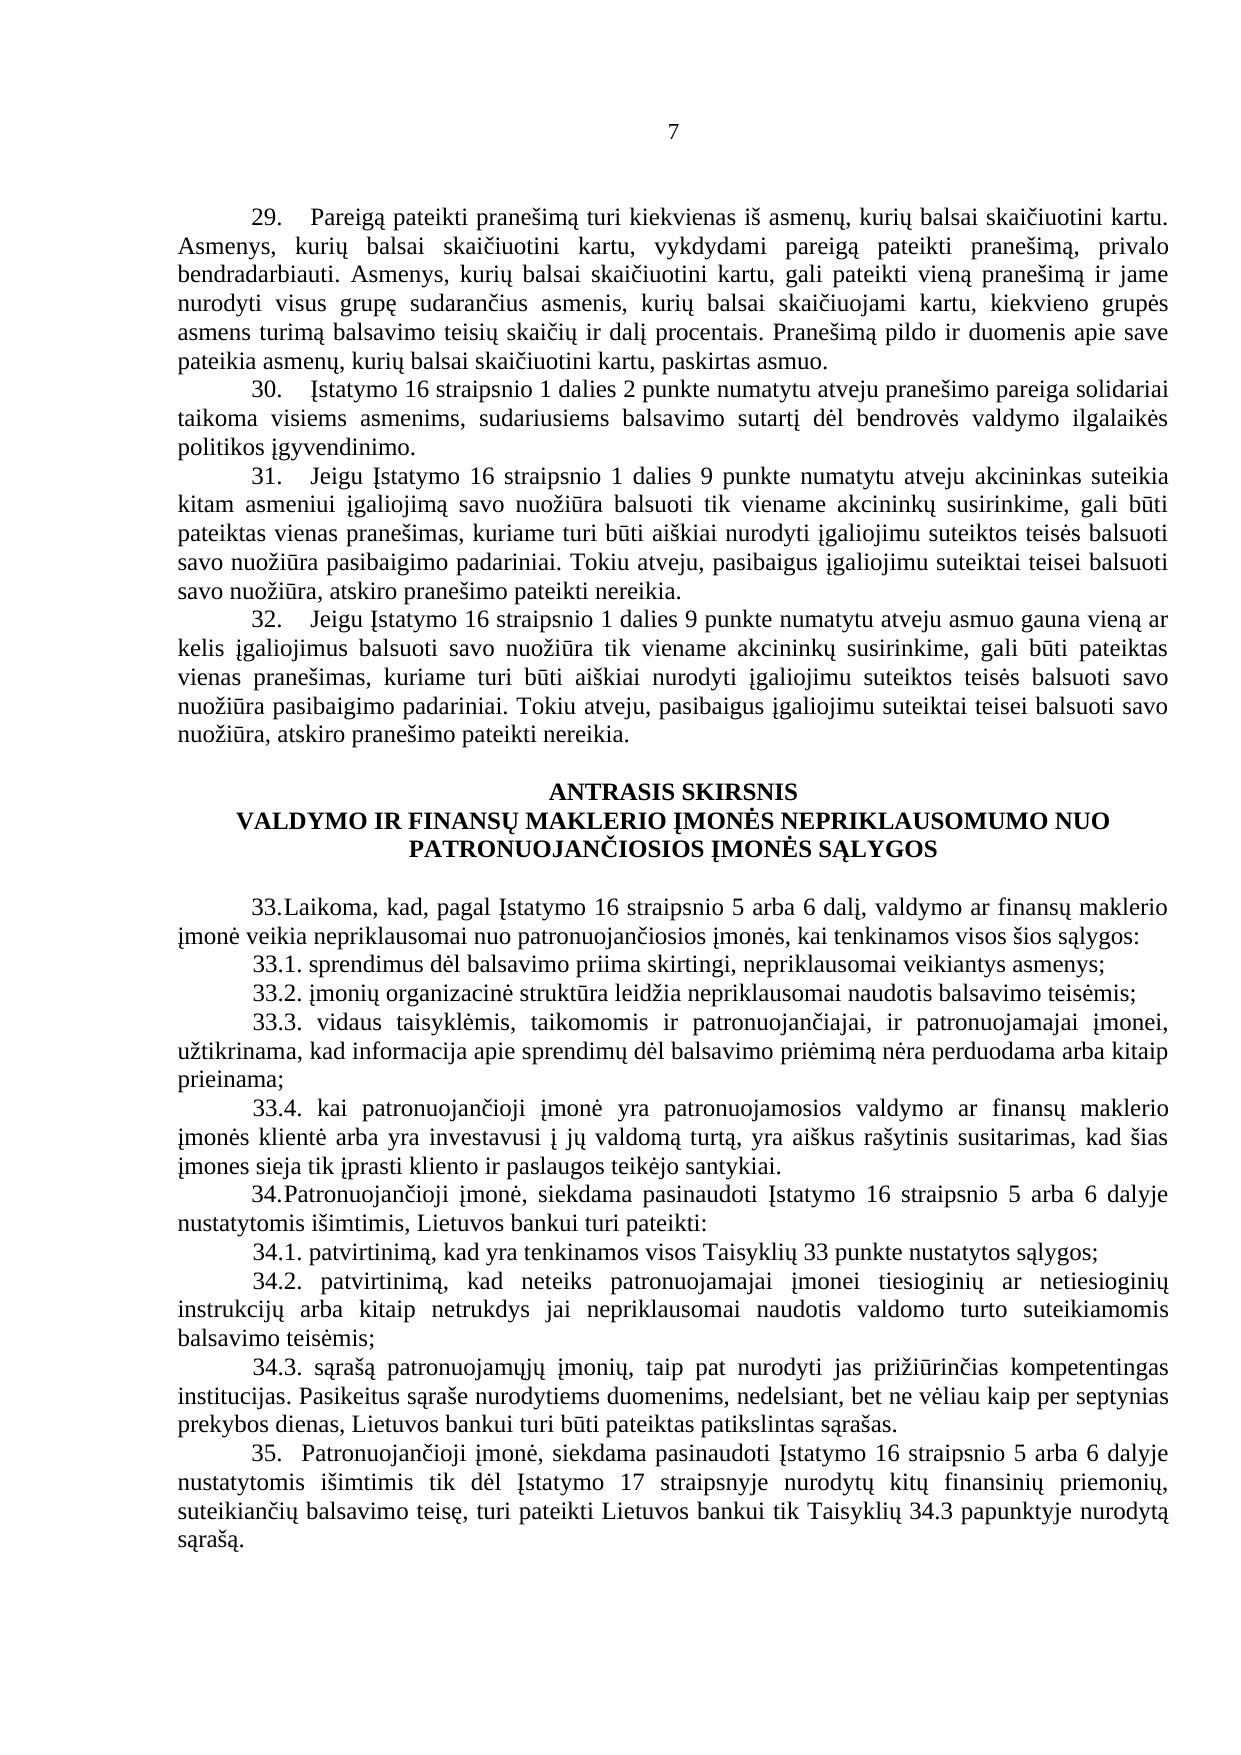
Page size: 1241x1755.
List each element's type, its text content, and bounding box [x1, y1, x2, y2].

text 34.1. patvirtinimą, kad yra tenkinamos visos Taisyklių 33 punkte nustatytos sąlygos; [177, 1237, 1169, 1266]
text 31. Jeigu Įstatymo 16 straipsnio 1 dalies 9 punkte numatytu atveju akcininkas suteikia kitam asmeniui įgaliojimą savo nuožiūra balsuoti tik viename akcininkų susirinkime, gali būti pateiktas vienas pranešimas, kuriame turi būti aiškiai nurodyti įgaliojimu suteiktos teisės balsuoti savo nuožiūra pasibaigimo padariniai. Tokiu atveju, pasibaigus įgaliojimu suteiktai teisei balsuoti savo nuožiūra, atskiro pranešimo pateikti nereikia. [177, 461, 1169, 604]
text 33.2. įmonių organizacinė struktūra leidžia nepriklausomai naudotis balsavimo teisėmis; [177, 978, 1169, 1007]
text 32. Jeigu Įstatymo 16 straipsnio 1 dalies 9 punkte numatytu atveju asmuo gauna vieną ar kelis įgaliojimus balsuoti savo nuožiūra tik viename akcininkų susirinkime, gali būti pateiktas vienas pranešimas, kuriame turi būti aiškiai nurodyti įgaliojimu suteiktos teisės balsuoti savo nuožiūra pasibaigimo padariniai. Tokiu atveju, pasibaigus įgaliojimu suteiktai teisei balsuoti savo nuožiūra, atskiro pranešimo pateikti nereikia. [177, 604, 1169, 748]
text 29. Pareigą pateikti pranešimą turi kiekvienas iš asmenų, kurių balsai skaičiuotini kartu. Asmenys, kurių balsai skaičiuotini kartu, vykdydami pareigą pateikti pranešimą, privalo bendradarbiauti. Asmenys, kurių balsai skaičiuotini kartu, gali pateikti vieną pranešimą ir jame nurodyti visus grupę sudarančius asmenis, kurių balsai skaičiuojami kartu, kiekvieno grupės asmens turimą balsavimo teisių skaičių ir dalį procentais. Pranešimą pildo ir duomenis apie save pateikia asmenų, kurių balsai skaičiuotini kartu, paskirtas asmuo. [177, 202, 1169, 374]
text ANTRASIS SKIRSNIS [177, 777, 1169, 806]
text 33.1. sprendimus dėl balsavimo priima skirtingi, nepriklausomai veikiantys asmenys; [177, 949, 1169, 978]
text 35. Patronuojančioji įmonė, siekdama pasinaudoti Įstatymo 16 straipsnio 5 arba 6 dalyje nustatytomis išimtimis tik dėl Įstatymo 17 straipsnyje nurodytų kitų finansinių priemonių, suteikiančių balsavimo teisę, turi pateikti Lietuvos bankui tik Taisyklių 34.3 papunktyje nurodytą sąrašą. [177, 1438, 1169, 1553]
text 30. Įstatymo 16 straipsnio 1 dalies 2 punkte numatytu atveju pranešimo pareiga solidariai taikoma visiems asmenims, sudariusiems balsavimo sutartį dėl bendrovės valdymo ilgalaikės politikos įgyvendinimo. [177, 374, 1169, 461]
text VALDYMO IR FINANSŲ MAKLERIO ĮMONĖS NEPRIKLAUSOMUMO NUO PATRONUOJANČIOSIOS ĮMONĖS SĄLYGOS [177, 806, 1169, 863]
text 34. Patronuojančioji įmonė, siekdama pasinaudoti Įstatymo 16 straipsnio 5 arba 6 dalyje nustatytomis išimtimis, Lietuvos bankui turi pateikti: [177, 1179, 1169, 1237]
text 34.2. patvirtinimą, kad neteiks patronuojamajai įmonei tiesioginių ar netiesioginių instrukcijų arba kitaip netrukdys jai nepriklausomai naudotis valdomo turto suteikiamomis balsavimo teisėmis; [177, 1266, 1169, 1352]
text 34.3. sąrašą patronuojamųjų įmonių, taip pat nurodyti jas prižiūrinčias kompetentingas institucijas. Pasikeitus sąraše nurodytiems duomenims, nedelsiant, bet ne vėliau kaip per septynias prekybos dienas, Lietuvos bankui turi būti pateiktas patikslintas sąrašas. [177, 1352, 1169, 1438]
text 33.4. kai patronuojančioji įmonė yra patronuojamosios valdymo ar finansų maklerio įmonės klientė arba yra investavusi į jų valdomą turtą, yra aiškus rašytinis susitarimas, kad šias įmones sieja tik įprasti kliento ir paslaugos teikėjo santykiai. [177, 1093, 1169, 1179]
text 33.3. vidaus taisyklėmis, taikomomis ir patronuojančiajai, ir patronuojamajai įmonei, užtikrinama, kad informacija apie sprendimų dėl balsavimo priėmimą nėra perduodama arba kitaip prieinama; [177, 1007, 1169, 1093]
text 33. Laikoma, kad, pagal Įstatymo 16 straipsnio 5 arba 6 dalį, valdymo ar finansų maklerio įmonė veikia nepriklausomai nuo patronuojančiosios įmonės, kai tenkinamos visos šios sąlygos: [177, 892, 1169, 949]
